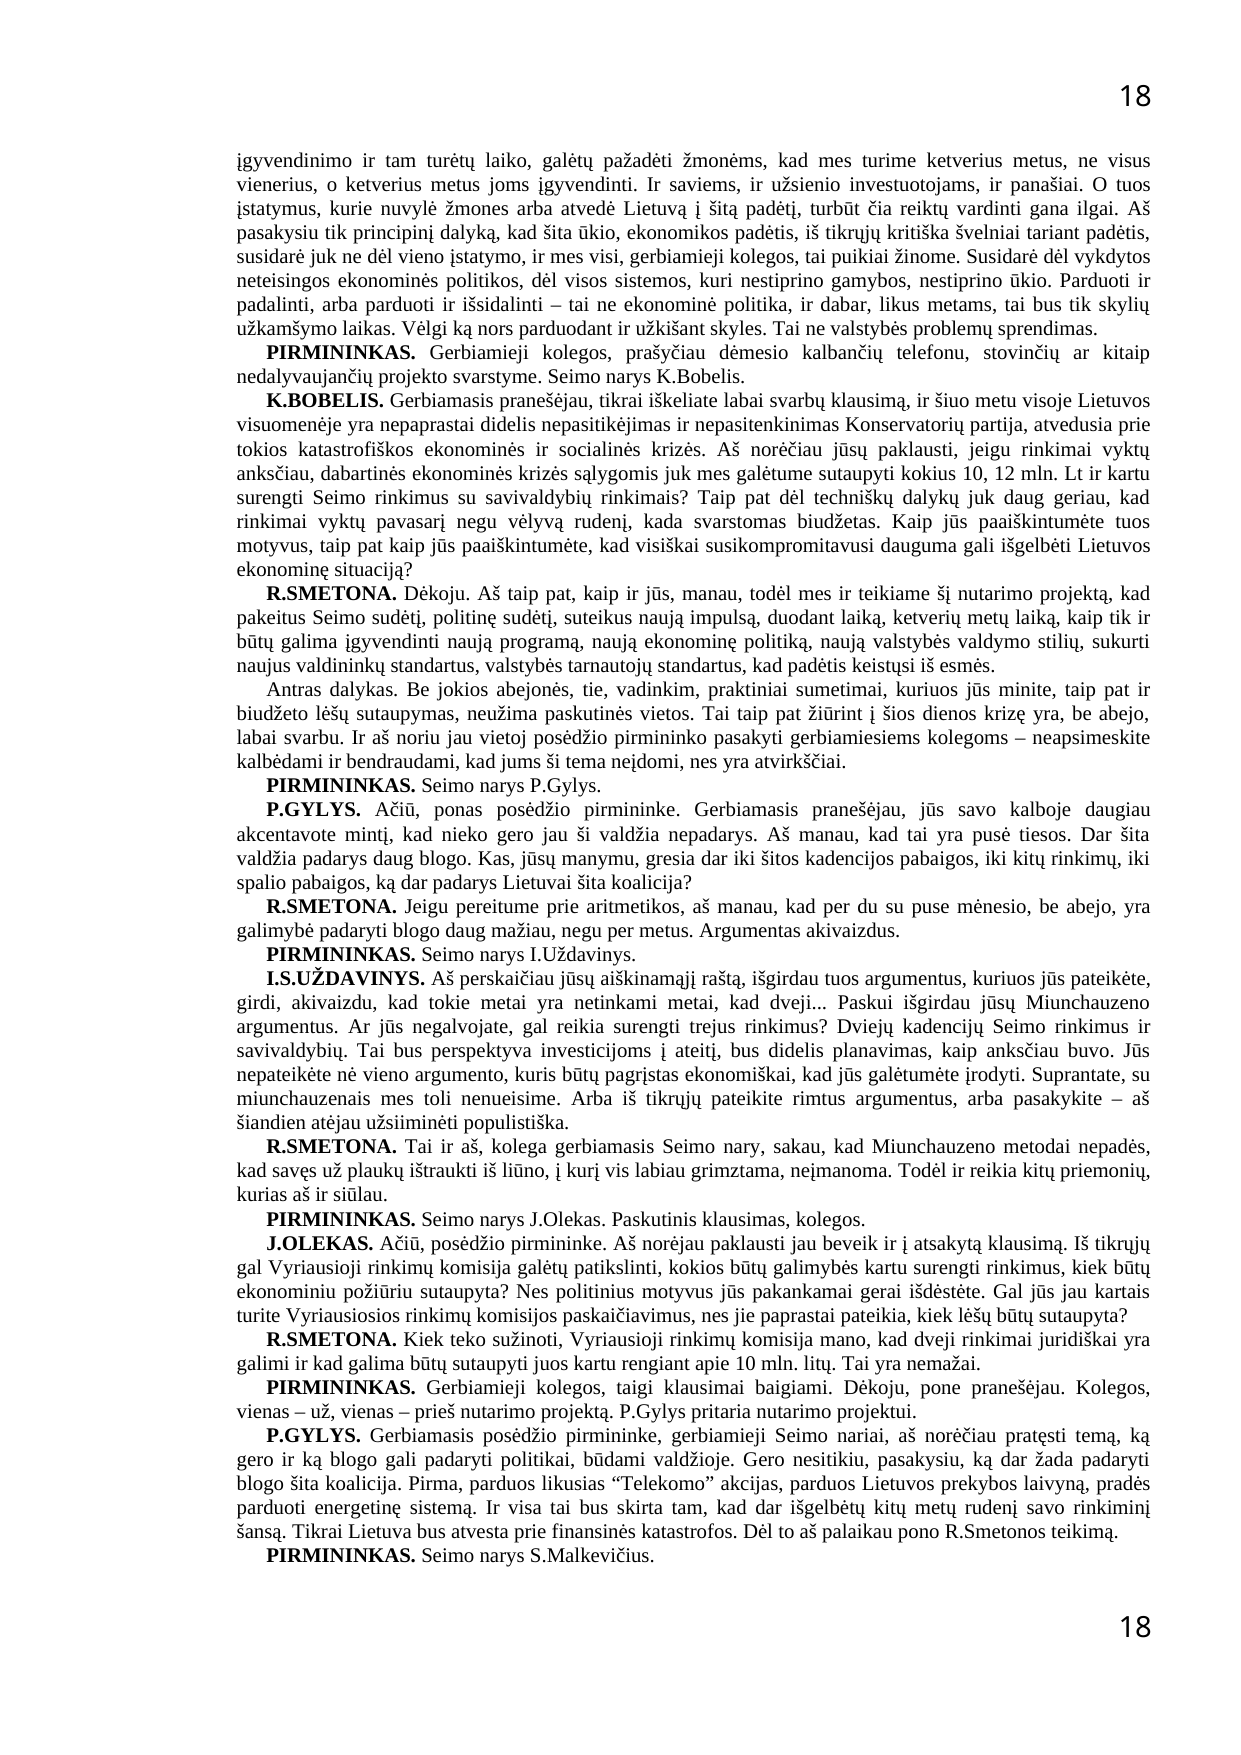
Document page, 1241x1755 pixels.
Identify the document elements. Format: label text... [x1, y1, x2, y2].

text R.SMETONA. Jeigu pereitume prie aritmetikos, aš manau, kad per du su puse mėnesio, be abejo, yra galimybė padaryti blogo daug mažiau, negu per metus. Argumentas akivaizdus. [236, 894, 1152, 942]
text R.SMETONA. Kiek teko sužinoti, Vyriausioji rinkimų komisija mano, kad dveji rinkimai juridiškai yra galimi ir kad galima būtų sutaupyti juos kartu rengiant apie 10 mln. litų. Tai yra nemažai. [236, 1327, 1152, 1375]
text R.SMETONA. Tai ir aš, kolega gerbiamasis Seimo nary, sakau, kad Miunchauzeno metodai nepadės, kad savęs už plaukų ištraukti iš liūno, į kurį vis labiau grimztama, neįmanoma. Todėl ir reikia kitų priemonių, kurias aš ir siūlau. [236, 1134, 1152, 1206]
text I.S.UŽDAVINYS. Aš perskaičiau jūsų aiškinamąjį raštą, išgirdau tuos argumentus, kuriuos jūs pateikėte, girdi, akivaizdu, kad tokie metai yra netinkami metai, kad dveji... Paskui išgirdau jūsų Miunchauzeno argumentus. Ar jūs negalvojate, gal reikia surengti trejus rinkimus? Dviejų kadencijų Seimo rinkimus ir savivaldybių. Tai bus perspektyva investicijoms į ateitį, bus didelis planavimas, kaip anksčiau buvo. Jūs nepateikėte nė vieno argumento, kuris būtų pagrįstas ekonomiškai, kad jūs galėtumėte įrodyti. Suprantate, su miunchauzenais mes toli nenueisime. Arba iš tikrųjų pateikite rimtus argumentus, arba pasakykite – aš šiandien atėjau užsiiminėti populistiška. [236, 966, 1152, 1134]
text PIRMININKAS. Seimo narys P.Gylys. [236, 773, 1152, 797]
text įgyvendinimo ir tam turėtų laiko, galėtų pažadėti žmonėms, kad mes turime ketverius metus, ne visus vienerius, o ketverius metus joms įgyvendinti. Ir saviems, ir užsienio investuotojams, ir panašiai. O tuos įstatymus, kurie nuvylė žmones arba atvedė Lietuvą į šitą padėtį, turbūt čia reiktų vardinti gana ilgai. Aš pasakysiu tik principinį dalyką, kad šita ūkio, ekonomikos padėtis, iš tikrųjų kritiška švelniai tariant padėtis, susidarė juk ne dėl vieno įstatymo, ir mes visi, gerbiamieji kolegos, tai puikiai žinome. Susidarė dėl vykdytos neteisingos ekonominės politikos, dėl visos sistemos, kuri nestiprino gamybos, nestiprino ūkio. Parduoti ir padalinti, arba parduoti ir išsidalinti – tai ne ekonominė politika, ir dabar, likus metams, tai bus tik skylių užkamšymo laikas. Vėlgi ką nors parduodant ir užkišant skyles. Tai ne valstybės problemų sprendimas. [236, 148, 1152, 340]
text J.OLEKAS. Ačiū, posėdžio pirmininke. Aš norėjau paklausti jau beveik ir į atsakytą klausimą. Iš tikrųjų gal Vyriausioji rinkimų komisija galėtų patikslinti, kokios būtų galimybės kartu surengti rinkimus, kiek būtų ekonominiu požiūriu sutaupyta? Nes politinius motyvus jūs pakankamai gerai išdėstėte. Gal jūs jau kartais turite Vyriausiosios rinkimų komisijos paskaičiavimus, nes jie paprastai pateikia, kiek lėšų būtų sutaupyta? [236, 1231, 1152, 1327]
text PIRMININKAS. Gerbiamieji kolegos, prašyčiau dėmesio kalbančių telefonu, stovinčių ar kitaip nedalyvaujančių projekto svarstyme. Seimo narys K.Bobelis. [236, 340, 1152, 388]
text K.BOBELIS. Gerbiamasis pranešėjau, tikrai iškeliate labai svarbų klausimą, ir šiuo metu visoje Lietuvos visuomenėje yra nepaprastai didelis nepasitikėjimas ir nepasitenkinimas Konservatorių partija, atvedusia prie tokios katastrofiškos ekonominės ir socialinės krizės. Aš norėčiau jūsų paklausti, jeigu rinkimai vyktų anksčiau, dabartinės ekonominės krizės sąlygomis juk mes galėtume sutaupyti kokius 10, 12 mln. Lt ir kartu surengti Seimo rinkimus su savivaldybių rinkimais? Taip pat dėl techniškų dalykų juk daug geriau, kad rinkimai vyktų pavasarį negu vėlyvą rudenį, kada svarstomas biudžetas. Kaip jūs paaiškintumėte tuos motyvus, taip pat kaip jūs paaiškintumėte, kad visiškai susikompromitavusi dauguma gali išgelbėti Lietuvos ekonominę situaciją? [236, 388, 1152, 581]
text PIRMININKAS. Seimo narys J.Olekas. Paskutinis klausimas, kolegos. [236, 1206, 1152, 1231]
text P.GYLYS. Ačiū, ponas posėdžio pirmininke. Gerbiamasis pranešėjau, jūs savo kalboje daugiau akcentavote mintį, kad nieko gero jau ši valdžia nepadarys. Aš manau, kad tai yra pusė tiesos. Dar šita valdžia padarys daug blogo. Kas, jūsų manymu, gresia dar iki šitos kadencijos pabaigos, iki kitų rinkimų, iki spalio pabaigos, ką dar padarys Lietuvai šita koalicija? [236, 797, 1152, 894]
text PIRMININKAS. Seimo narys I.Uždavinys. [236, 942, 1152, 966]
text Antras dalykas. Be jokios abejonės, tie, vadinkim, praktiniai sumetimai, kuriuos jūs minite, taip pat ir biudžeto lėšų sutaupymas, neužima paskutinės vietos. Tai taip pat žiūrint į šios dienos krizę yra, be abejo, labai svarbu. Ir aš noriu jau vietoj posėdžio pirmininko pasakyti gerbiamiesiems kolegoms – neapsimeskite kalbėdami ir bendraudami, kad jums ši tema neįdomi, nes yra atvirkščiai. [236, 677, 1152, 773]
text PIRMININKAS. Seimo narys S.Malkevičius. [236, 1543, 1152, 1567]
text P.GYLYS. Gerbiamasis posėdžio pirmininke, gerbiamieji Seimo nariai, aš norėčiau pratęsti temą, ką gero ir ką blogo gali padaryti politikai, būdami valdžioje. Gero nesitikiu, pasakysiu, ką dar žada padaryti blogo šita koalicija. Pirma, parduos likusias “Telekomo” akcijas, parduos Lietuvos prekybos laivyną, pradės parduoti energetinę sistemą. Ir visa tai bus skirta tam, kad dar išgelbėtų kitų metų rudenį savo rinkiminį šansą. Tikrai Lietuva bus atvesta prie finansinės katastrofos. Dėl to aš palaikau pono R.Smetonos teikimą. [236, 1423, 1152, 1543]
text PIRMININKAS. Gerbiamieji kolegos, taigi klausimai baigiami. Dėkoju, pone pranešėjau. Kolegos, vienas – už, vienas – prieš nutarimo projektą. P.Gylys pritaria nutarimo projektui. [236, 1375, 1152, 1423]
text R.SMETONA. Dėkoju. Aš taip pat, kaip ir jūs, manau, todėl mes ir teikiame šį nutarimo projektą, kad pakeitus Seimo sudėtį, politinę sudėtį, suteikus naują impulsą, duodant laiką, ketverių metų laiką, kaip tik ir būtų galima įgyvendinti naują programą, naują ekonominę politiką, naują valstybės valdymo stilių, sukurti naujus valdininkų standartus, valstybės tarnautojų standartus, kad padėtis keistųsi iš esmės. [236, 581, 1152, 677]
